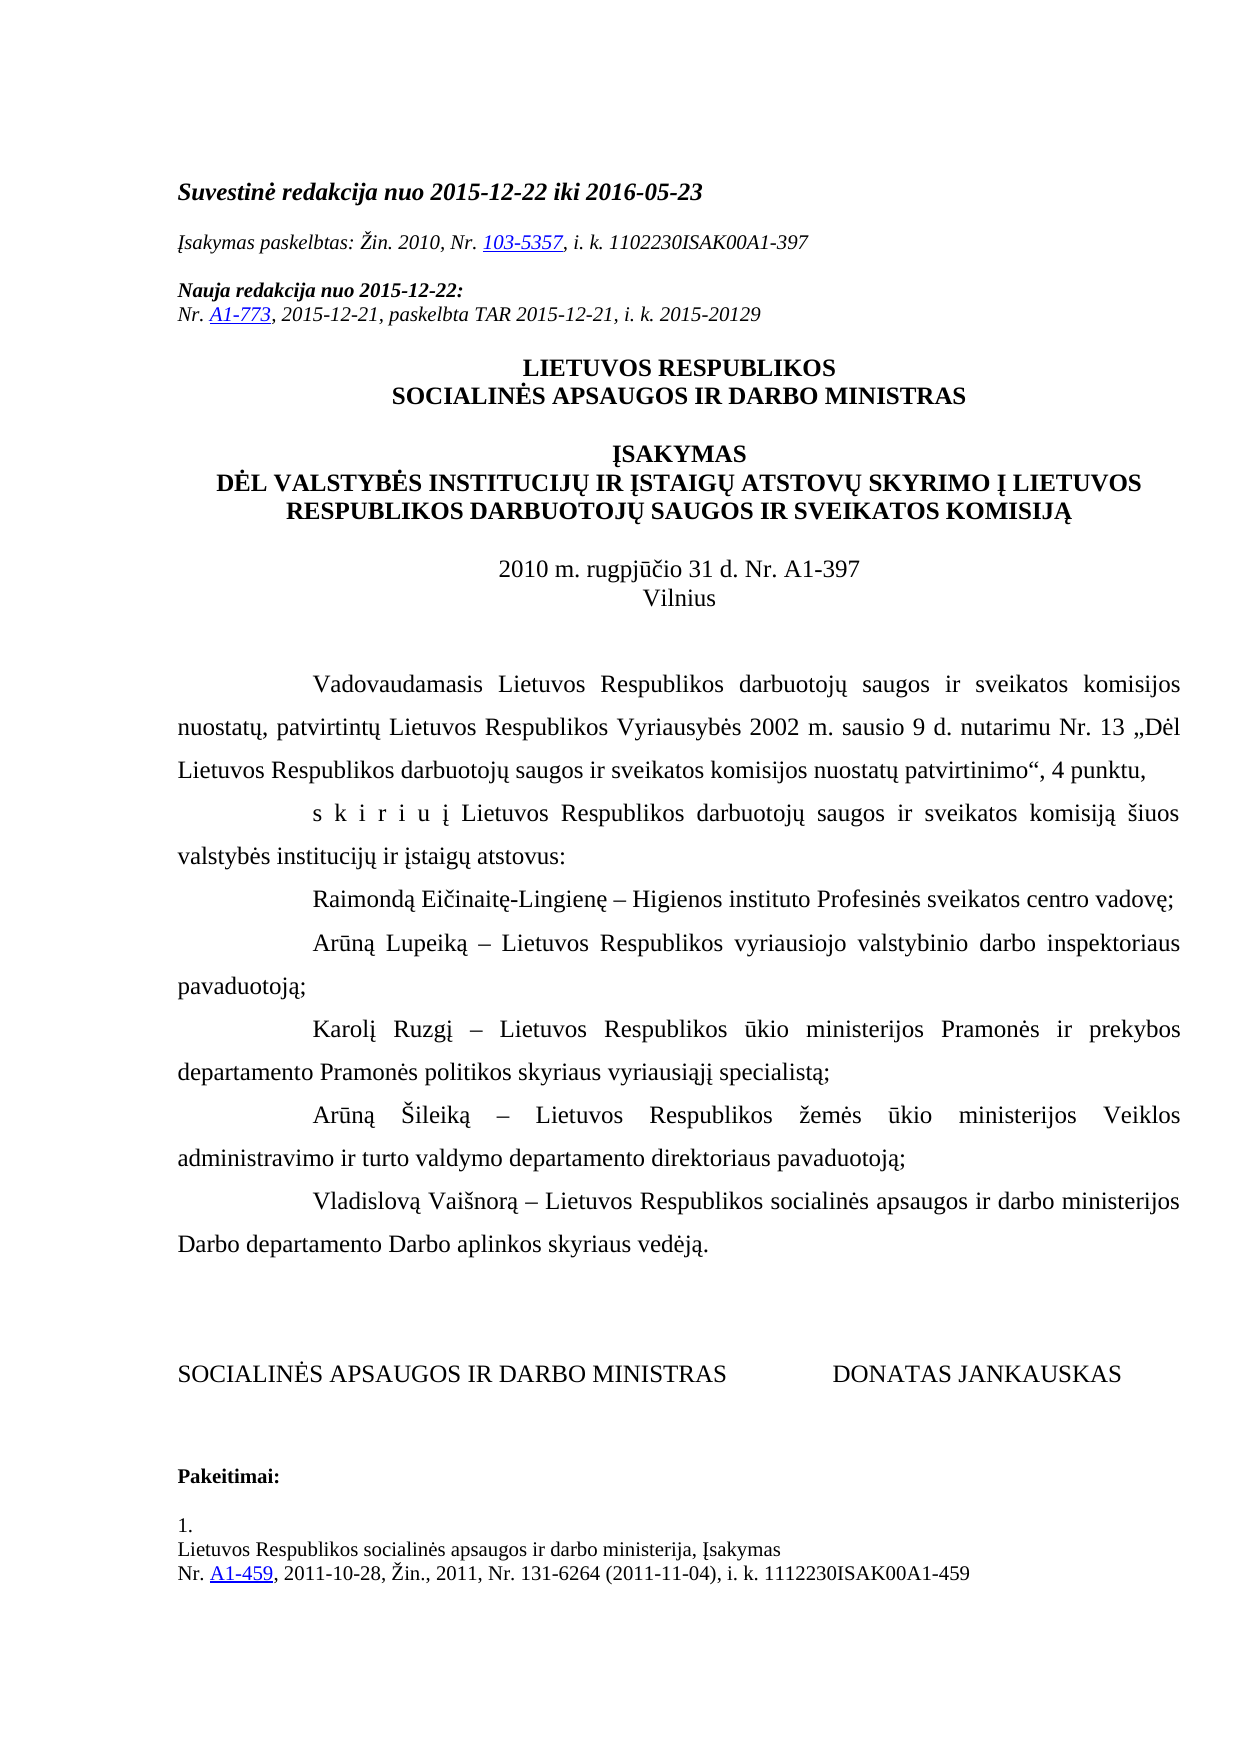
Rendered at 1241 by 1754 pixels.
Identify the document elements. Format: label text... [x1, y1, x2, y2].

text Suvestinė redakcija nuo 2015-12-22 iki 2016-05-23 [177, 177, 1181, 206]
text DĖL VALSTYBĖS INSTITUCIJŲ IR ĮSTAIGŲ ATSTOVŲ SKYRIMO Į LIETUVOS RESPUBLIKOS DARBUOTOJŲ SAUGOS IR SVEIKATOS KOMISIJĄ [177, 468, 1181, 525]
text ĮSAKYMAS [177, 439, 1181, 468]
text Pakeitimai: [177, 1464, 1181, 1488]
text Nauja redakcija nuo 2015-12-22: [177, 278, 1181, 302]
text Vilnius [177, 583, 1181, 611]
text Vladislovą Vaišnorą – Lietuvos Respublikos socialinės apsaugos ir darbo ministerijos Darbo departamento Darbo aplinkos skyriaus vedėją. [177, 1186, 1181, 1258]
text Arūną Šileiką – Lietuvos Respublikos žemės ūkio ministerijos Veiklos administravimo ir turto valdymo departamento direktoriaus pavaduotoją; [177, 1100, 1181, 1172]
text Karolį Ruzgį – Lietuvos Respublikos ūkio ministerijos Pramonės ir prekybos departamento Pramonės politikos skyriaus vyriausiąjį specialistą; [177, 1014, 1181, 1086]
text Lietuvos Respublikos socialinės apsaugos ir darbo ministerija, Įsakymas [177, 1537, 1181, 1561]
text Nr. A1-459, 2011-10-28, Žin., 2011, Nr. 131-6264 (2011-11-04), i. k. 1112230ISAK00A1-459 [177, 1561, 1181, 1585]
text Vadovaudamasis Lietuvos Respublikos darbuotojų saugos ir sveikatos komisijos nuostatų, patvirtintų Lietuvos Respublikos Vyriausybės 2002 m. sausio 9 d. nutarimu Nr. 13 „Dėl Lietuvos Respublikos darbuotojų saugos ir sveikatos komisijos nuostatų patvirtinimo“, 4 punktu, [177, 669, 1181, 784]
text 2010 m. rugpjūčio 31 d. Nr. A1-397 [177, 554, 1181, 583]
text Arūną Lupeiką – Lietuvos Respublikos vyriausiojo valstybinio darbo inspektoriaus pavaduotoją; [177, 928, 1181, 999]
text 1. [177, 1513, 1181, 1537]
text Įsakymas paskelbtas: Žin. 2010, Nr. 103-5357, i. k. 1102230ISAK00A1-397 [177, 230, 1181, 254]
text SOCIALINĖS APSAUGOS IR DARBO MINISTRAS [177, 381, 1181, 410]
text Nr. A1-773, 2015-12-21, paskelbta TAR 2015-12-21, i. k. 2015-20129 [177, 302, 1181, 326]
text Socialinės apsaugos ir darbo ministras Donatas Jankauskas [177, 1359, 1181, 1388]
text s k i r i u į Lietuvos Respublikos darbuotojų saugos ir sveikatos komisiją šiuos valstybės institucijų ir įstaigų atstovus: [177, 798, 1181, 870]
text LIETUVOS RESPUBLIKOS [177, 353, 1181, 381]
text Raimondą Eičinaitę-Lingienę – Higienos instituto Profesinės sveikatos centro vadovę; [177, 884, 1181, 913]
